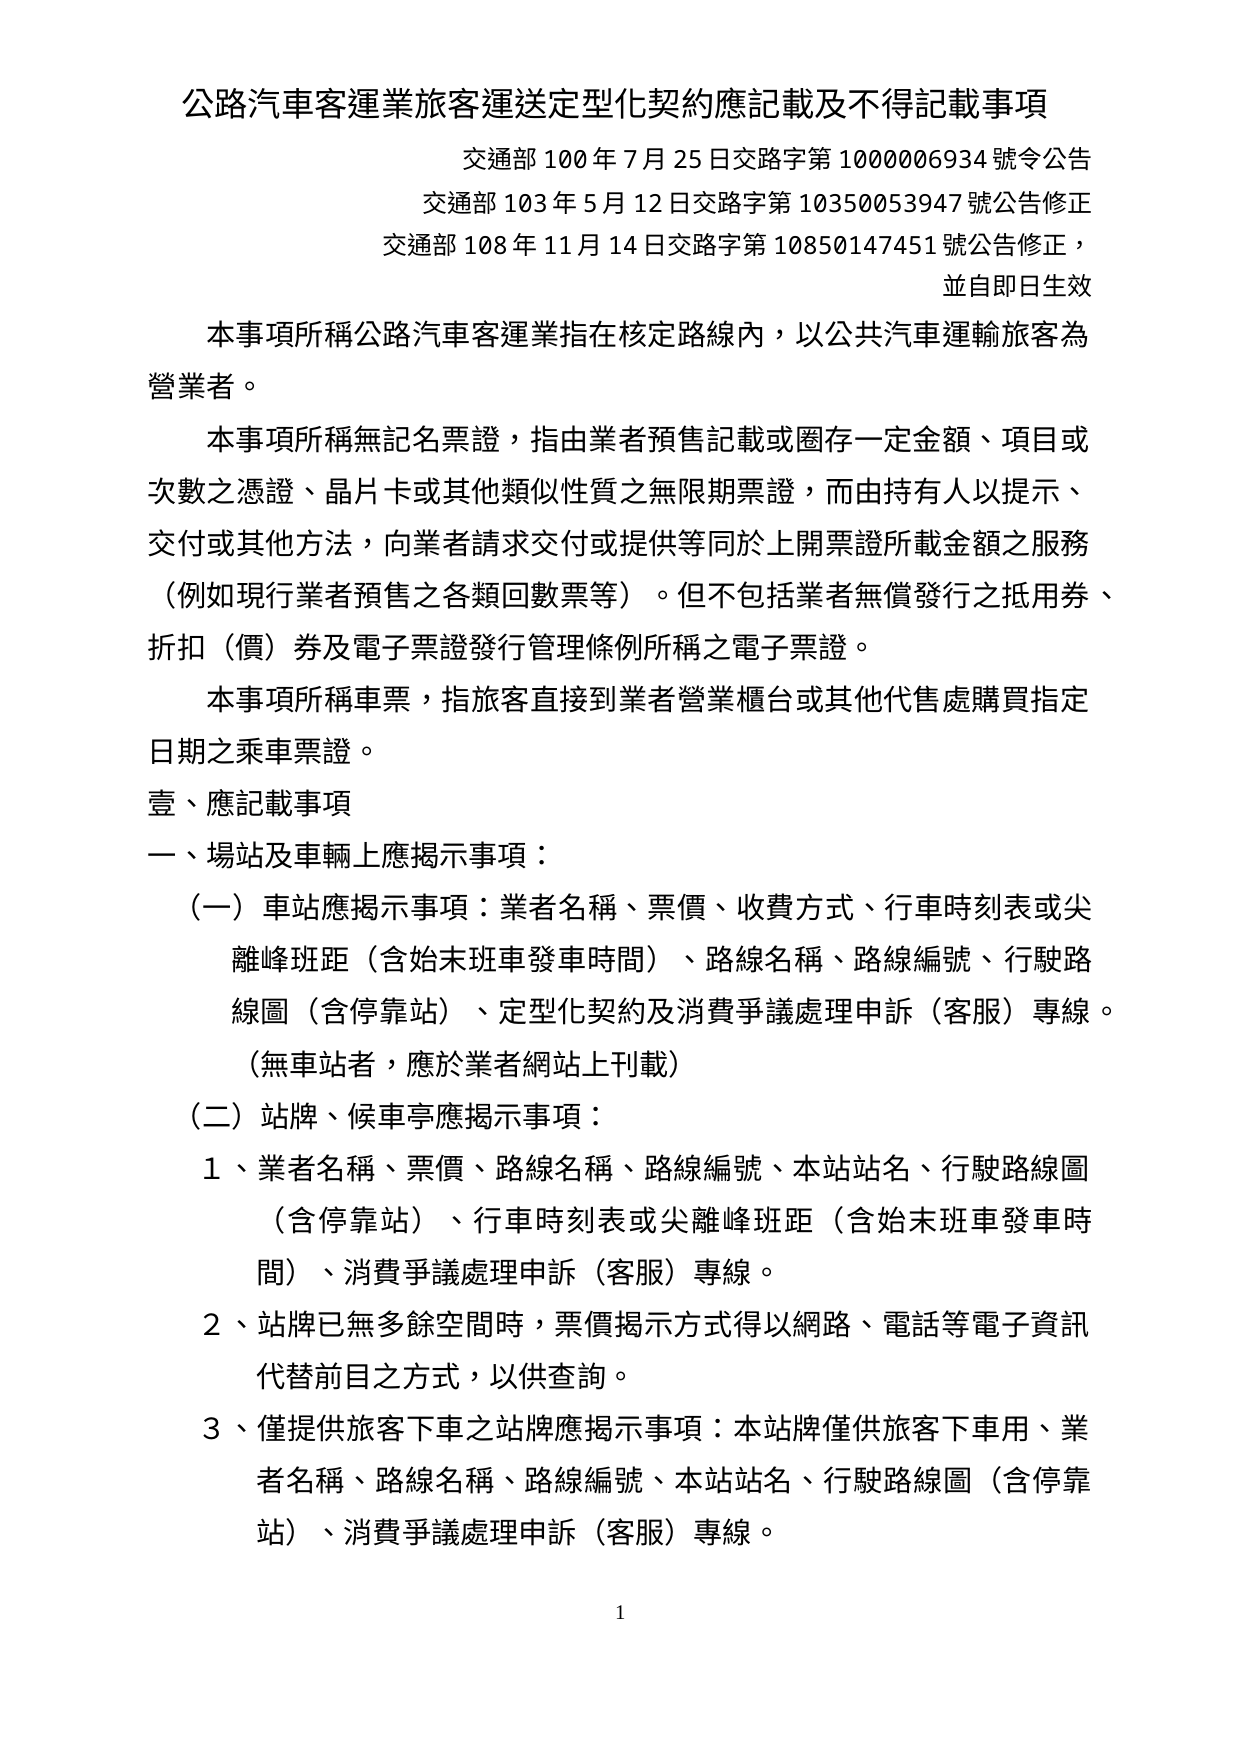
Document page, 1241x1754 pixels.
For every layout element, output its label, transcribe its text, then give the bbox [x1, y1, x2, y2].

text 並自即日生效 [136, 262, 1092, 304]
text ３、僅提供旅客下車之站牌應揭示事項：本站牌僅供旅客下車用、業者名稱、路線名稱、路線編號、本站站名、行駛路線圖（含停靠站）、消費爭議處理申訴（客服）專線。 [198, 1398, 1092, 1554]
text ２、站牌已無多餘空間時，票價揭示方式得以網路、電話等電子資訊代替前目之方式，以供查詢。 [198, 1294, 1092, 1398]
text １、業者名稱、票價、路線名稱、路線編號、本站站名、行駛路線圖（含停靠站）、行車時刻表或尖離峰班距（含始末班車發車時間）、消費爭議處理申訴（客服）專線。 [198, 1137, 1092, 1294]
text 一、場站及車輛上應揭示事項： [148, 825, 1092, 877]
text （一）車站應揭示事項：業者名稱、票價、收費方式、行車時刻表或尖離峰班距（含始末班車發車時間）、路線名稱、路線編號、行駛路線圖（含停靠站）、定型化契約及消費爭議處理申訴（客服）專線。（無車站者，應於業者網站上刊載） [173, 877, 1092, 1085]
text 公路汽車客運業旅客運送定型化契約應記載及不得記載事項 [136, 75, 1092, 127]
text 交通部103年5月12日交路字第10350053947號公告修正 [136, 179, 1092, 221]
text 交通部108年11月14日交路字第10850147451號公告修正， [136, 221, 1092, 262]
text 本事項所稱車票，指旅客直接到業者營業櫃台或其他代售處購買指定日期之乘車票證。 [148, 669, 1092, 773]
text 本事項所稱無記名票證，指由業者預售記載或圈存一定金額、項目或次數之憑證、晶片卡或其他類似性質之無限期票證，而由持有人以提示、交付或其他方法，向業者請求交付或提供等同於上開票證所載金額之服務（例如現行業者預售之各類回數票等）。但不包括業者無償發行之抵用券、折扣（價）券及電子票證發行管理條例所稱之電子票證。 [148, 408, 1092, 669]
text 交通部100年7月25日交路字第1000006934號令公告 [136, 127, 1092, 179]
text 本事項所稱公路汽車客運業指在核定路線內，以公共汽車運輸旅客為營業者。 [148, 304, 1092, 408]
text （二）站牌、候車亭應揭示事項： [173, 1085, 1092, 1137]
text 壹、應記載事項 [148, 773, 1092, 825]
